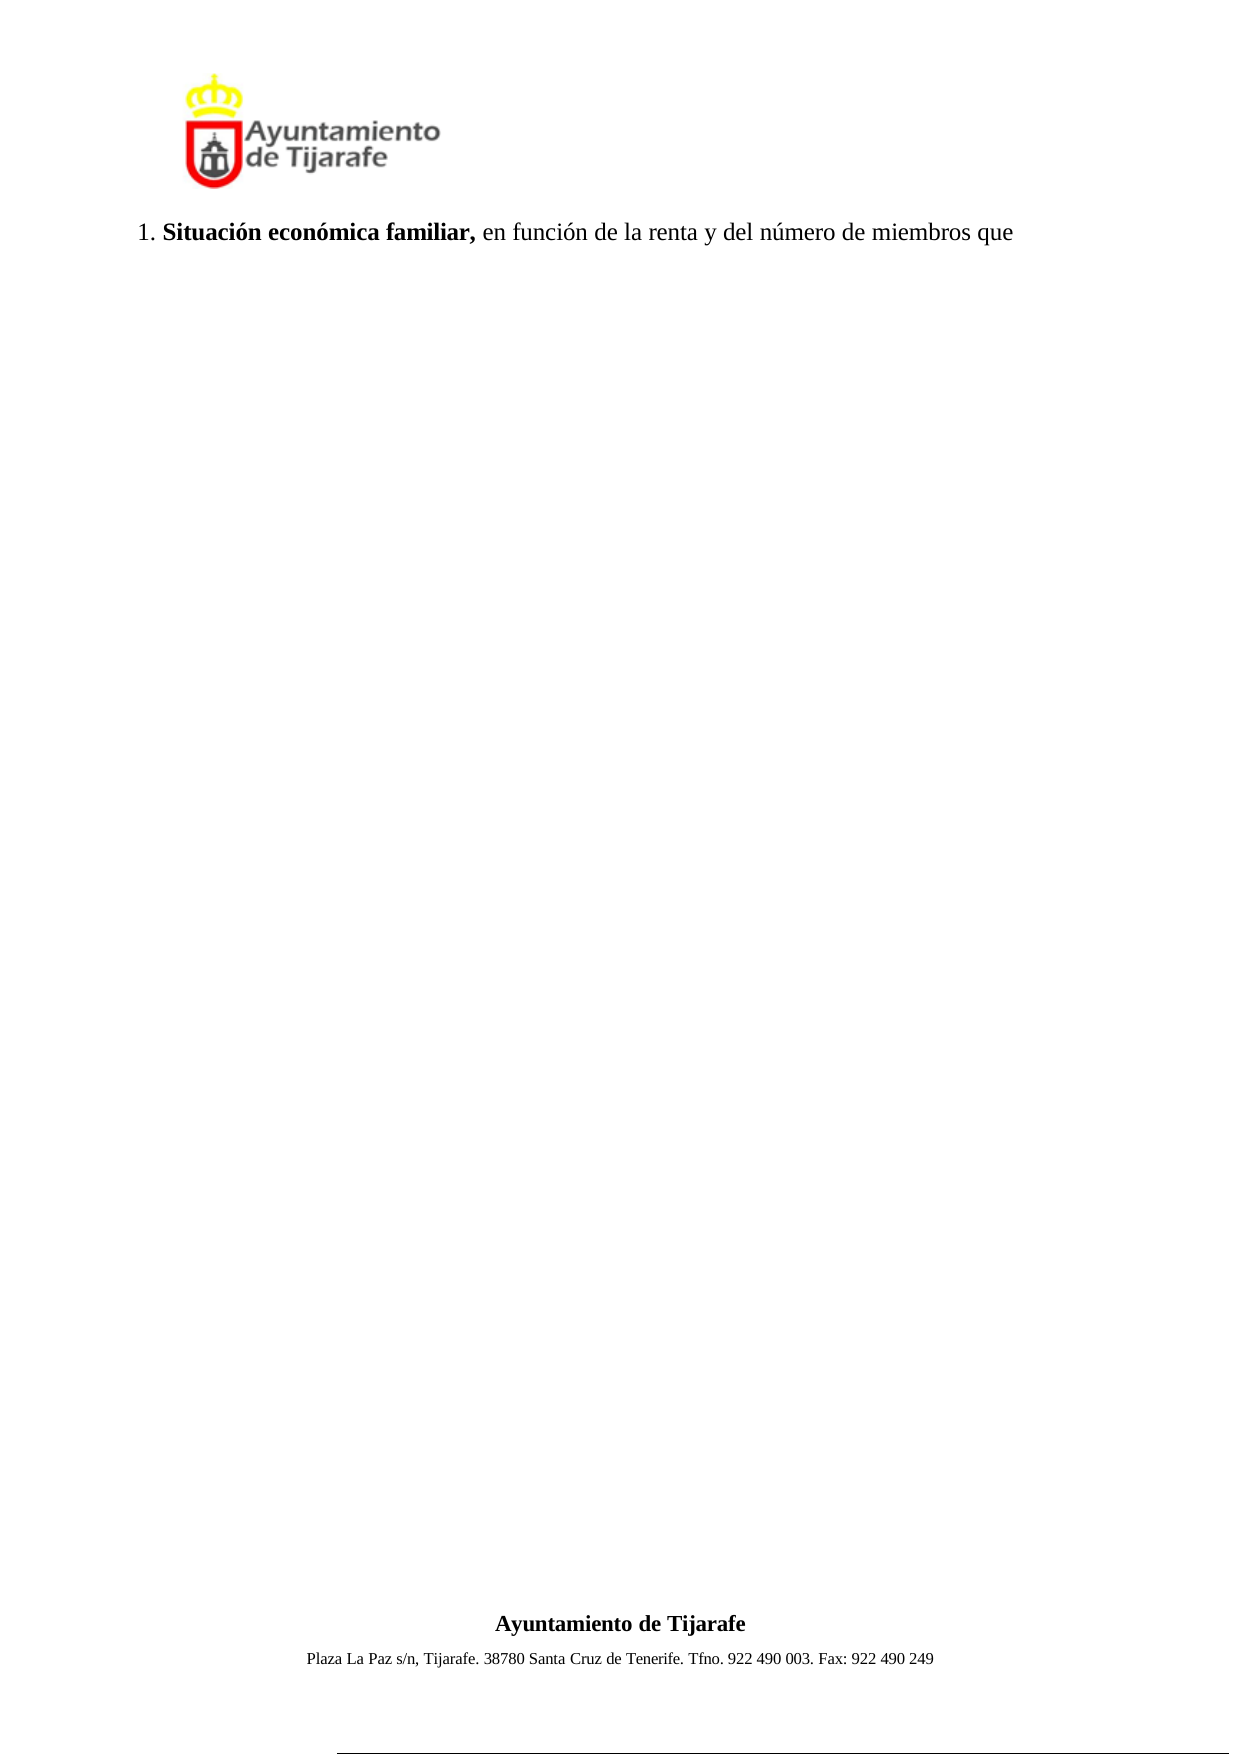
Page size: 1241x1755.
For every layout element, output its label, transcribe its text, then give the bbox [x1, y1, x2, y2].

list Situación económica familiar, en función de la renta y del número de miembros que [137, 217, 1078, 246]
